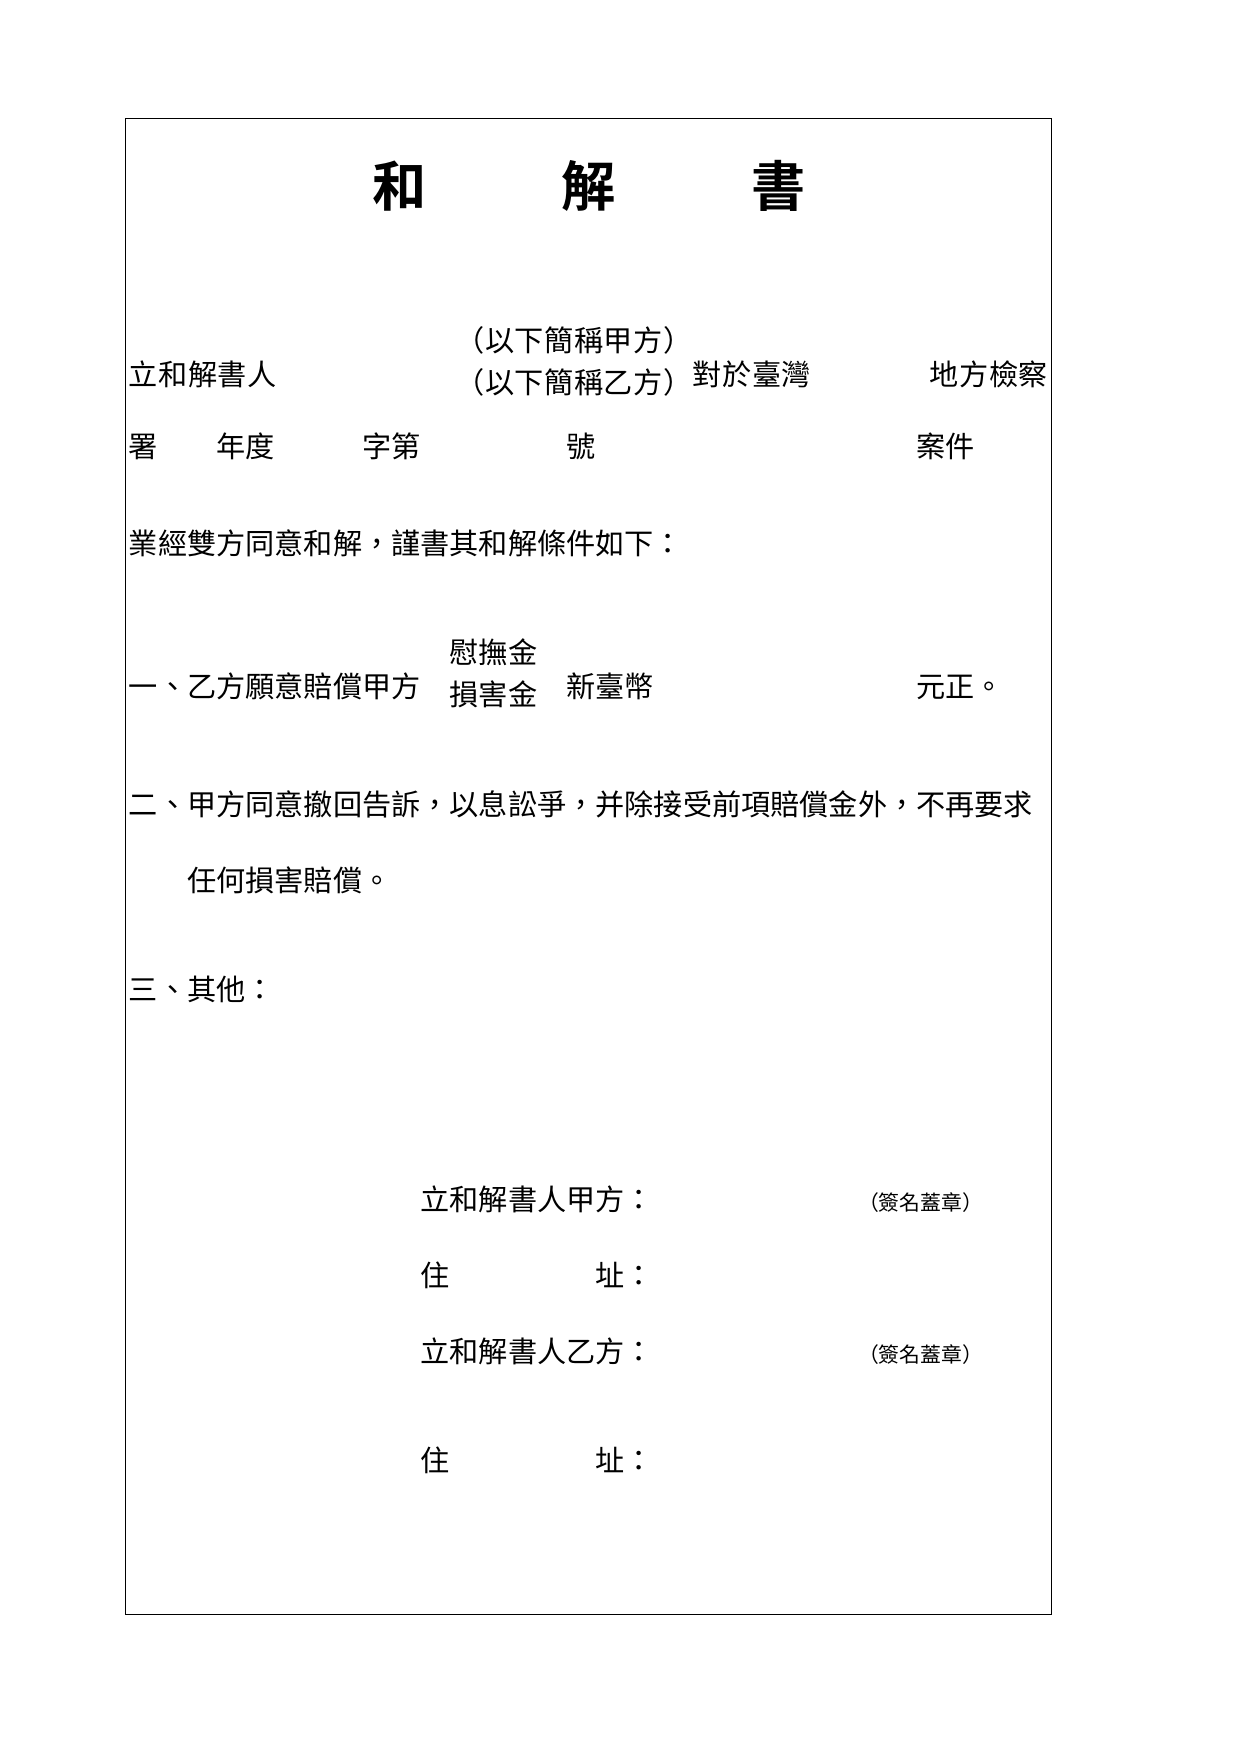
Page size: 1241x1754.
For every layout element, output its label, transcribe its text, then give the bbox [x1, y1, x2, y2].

table_header 和 解 書 立和解書人 （以下簡稱甲方）（以下簡稱乙方）對於臺灣 地方檢察署 年度 字第 號 案件 業經雙方同意和解，謹書其和解條件如下： 一、乙方願意賠償甲方 慰撫金損害金 新臺幣 元正。 二、甲方同意撤回告訴，以息訟爭，并除接受前項賠償金外，不再要求 任何損害賠償。 三、其他： 立和解書人甲方： （簽名蓋章） 住 址： 立和解書人乙方： （簽名蓋章） 住 址： 中 華 民 國 年 月 日 [126, 119, 1051, 1614]
